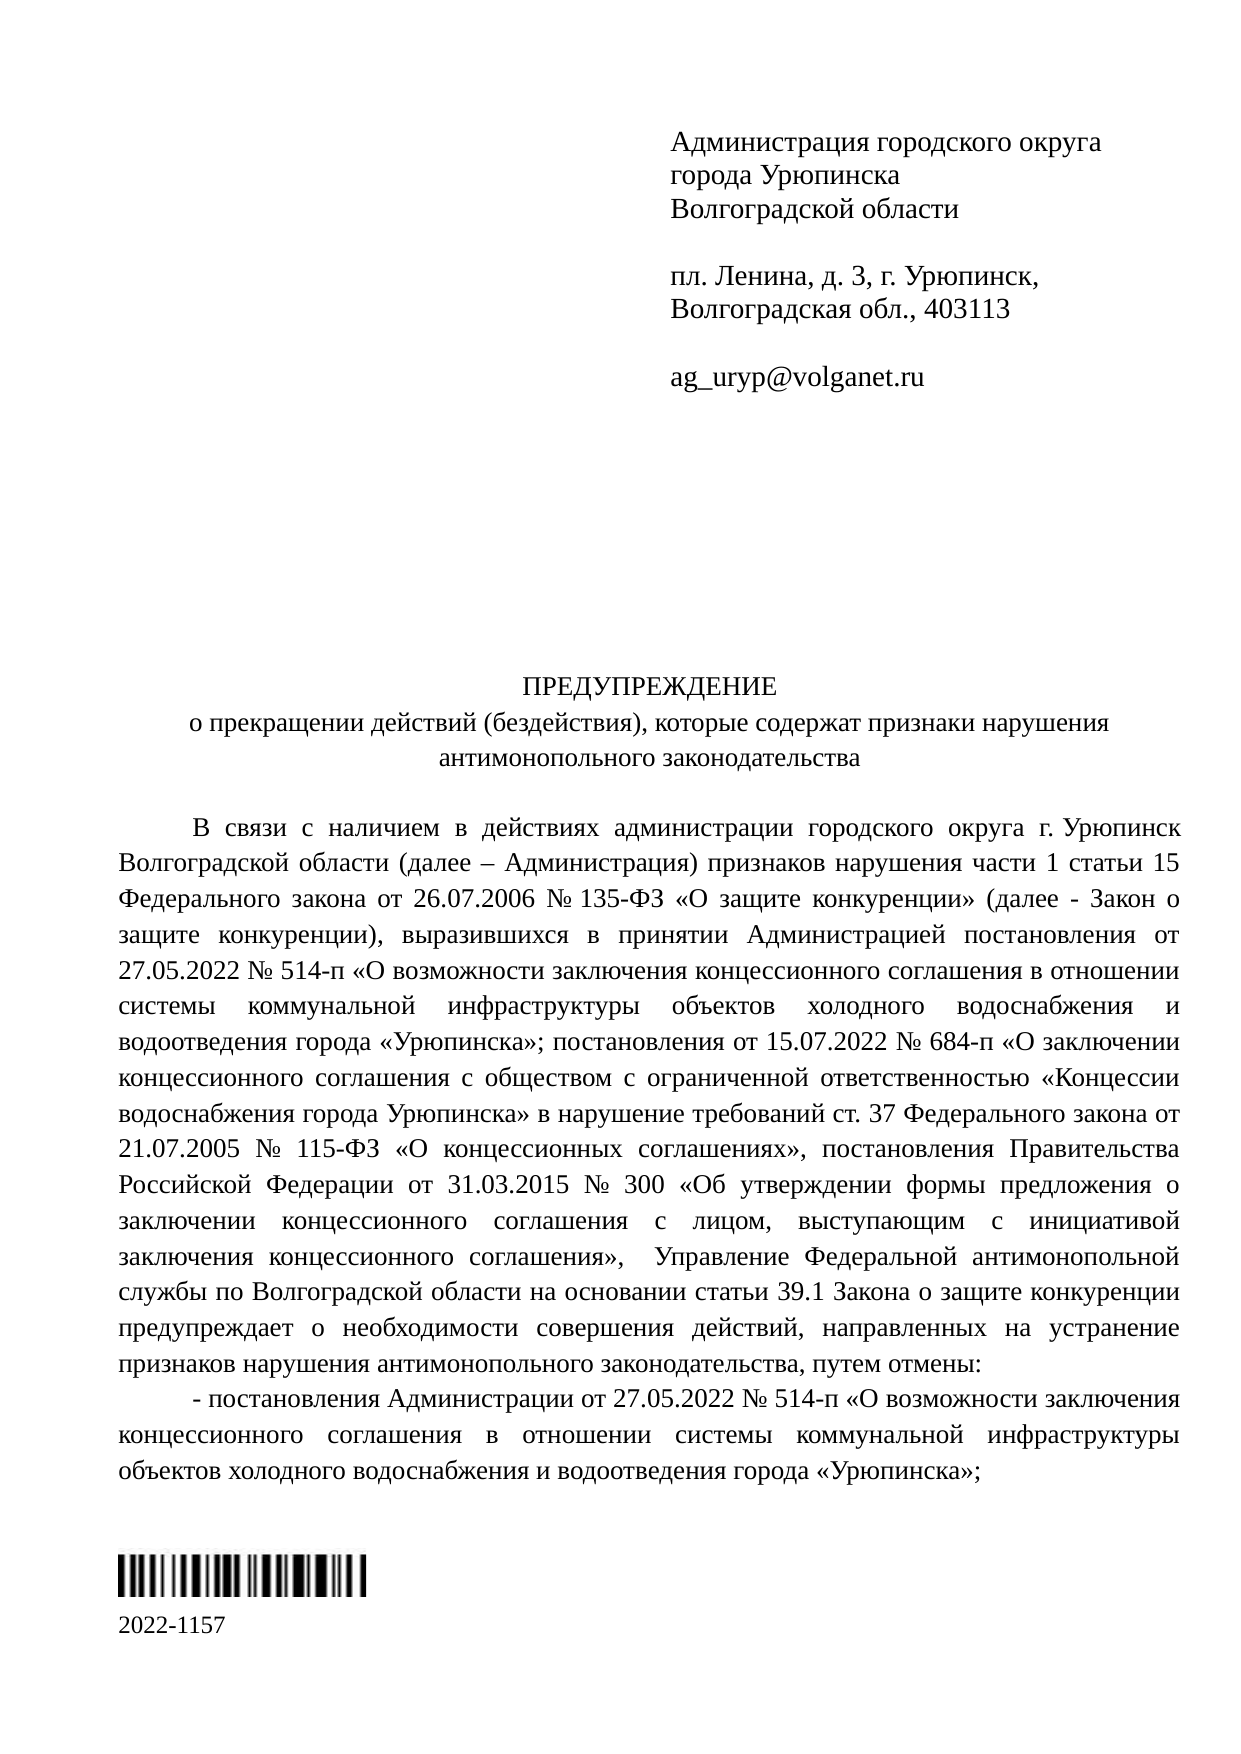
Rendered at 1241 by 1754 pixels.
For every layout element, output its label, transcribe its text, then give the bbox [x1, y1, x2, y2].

text - постановления Администрации от 27.05.2022 № 514-п «О возможности заключения концессионного соглашения в отношении системы коммунальной инфраструктуры объектов холодного водоснабжения и водоотведения города «Урюпинска»; [118, 1382, 1181, 1485]
picture [118, 1548, 367, 1597]
text В связи с наличием в действиях администрации городского округа г. Урюпинск Волгоградской области (далее – Администрация) признаков нарушения части 1 статьи 15 Федерального закона от 26.07.2006 № 135-ФЗ «О защите конкуренции» (далее - Закон о защите конкуренции), выразившихся в принятии Администрацией постановления от 27.05.2022 № 514-п «О возможности заключения концессионного соглашения в отношении системы коммунальной инфраструктуры объектов холодного водоснабжения и водоотведения города «Урюпинска»; постановления от 15.07.2022 № 684-п «О заключении концессионного соглашения с обществом с ограниченной ответственностью «Концессии водоснабжения города Урюпинска» в нарушение требований ст. 37 Федерального закона от 21.07.2005 № 115-ФЗ «О концессионных соглашениях», постановления Правительства Российской Федерации от 31.03.2015 № 300 «Об утверждении формы предложения о заключении концессионного соглашения с лицом, выступающим с инициативой заключения концессионного соглашения», Управление Федеральной антимонопольной службы по Волгоградской области на основании статьи 39.1 Закона о защите конкуренции предупреждает о необходимости совершения действий, направленных на устранение признаков нарушения антимонопольного законодательства, путем отмены: [118, 811, 1181, 1378]
text о прекращении действий (бездействия), которые содержат признаки нарушения антимонопольного законодательства [118, 706, 1181, 773]
text ПРЕДУПРЕЖДЕНИЕ [118, 670, 1181, 701]
table_header Администрация городского округа города Урюпинска Волгоградской области пл. Ленина, д. 3, г. Урюпинск, Волгоградская обл., 403113 ag_uryp@volganet.ru [664, 118, 1181, 555]
